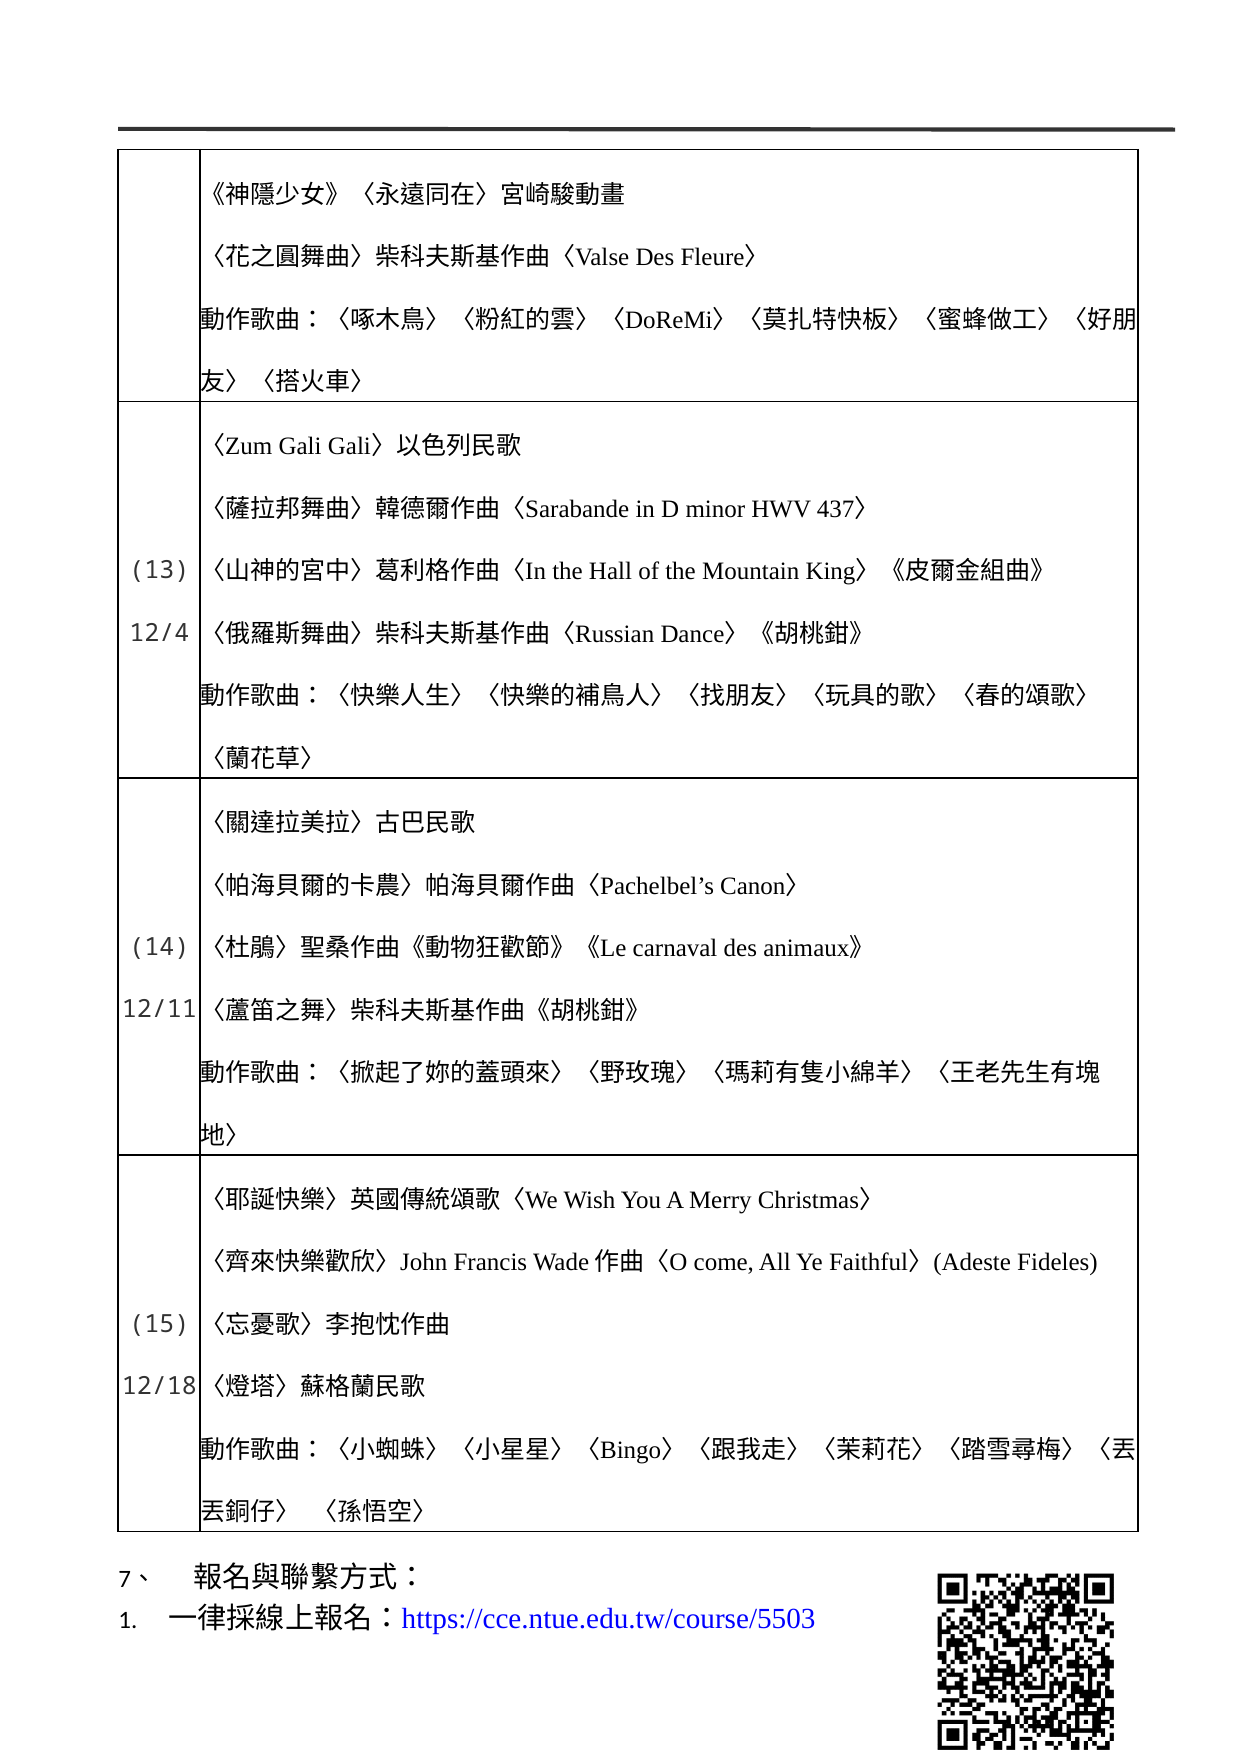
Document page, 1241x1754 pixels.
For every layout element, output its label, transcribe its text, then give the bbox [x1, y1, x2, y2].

list 一律採線上報名：https://cce.ntue.edu.tw/course/5503 [118, 1595, 933, 1637]
table_cell 〈Zum Gali Gali〉以色列民歌 〈薩拉邦舞曲〉韓德爾作曲〈Sarabande in D minor HWV 437〉 〈山神的宮中〉葛利格作曲〈In the Hall of the Mountain King〉《皮爾金組曲》 〈俄羅斯舞曲〉柴科夫斯基作曲〈Russian Dance〉《胡桃鉗》 動作歌曲：〈快樂人生〉〈快樂的補鳥人〉〈找朋友〉〈玩具的歌〉〈春的頌歌〉〈蘭花草〉 [201, 402, 1137, 777]
table_cell (13) 12/4 [119, 402, 199, 777]
list 報名與聯繫方式： [118, 1533, 1122, 1595]
picture [933, 1570, 1118, 1754]
table_cell 《神隱少女》〈永遠同在〉宮崎駿動畫 〈花之圓舞曲〉柴科夫斯基作曲〈Valse Des Fleure〉 動作歌曲：〈啄木鳥〉〈粉紅的雲〉〈DoReMi〉〈莫扎特快板〉〈蜜蜂做工〉〈好朋友〉〈搭火車〉 [201, 150, 1137, 401]
table_cell [119, 150, 199, 401]
table_cell 〈耶誕快樂〉英國傳統頌歌〈We Wish You A Merry Christmas〉 〈齊來快樂歡欣〉John Francis Wade作曲〈O come, All Ye Faithful〉(Adeste Fideles) 〈忘憂歌〉李抱忱作曲 〈燈塔〉蘇格蘭民歌 動作歌曲：〈小蜘蛛〉〈小星星〉〈Bingo〉〈跟我走〉〈茉莉花〉〈踏雪尋梅〉〈丟丟銅仔〉 〈孫悟空〉 [201, 1156, 1137, 1531]
table_cell 〈關達拉美拉〉古巴民歌 〈帕海貝爾的卡農〉帕海貝爾作曲〈Pachelbel’s Canon〉 〈杜鵑〉聖桑作曲《動物狂歡節》《Le carnaval des animaux》 〈蘆笛之舞〉柴科夫斯基作曲《胡桃鉗》 動作歌曲：〈掀起了妳的蓋頭來〉〈野玫瑰〉〈瑪莉有隻小綿羊〉〈王老先生有塊地〉 [201, 779, 1137, 1154]
table_cell (15) 12/18 [119, 1156, 199, 1531]
table_cell (14) 12/11 [119, 779, 199, 1154]
